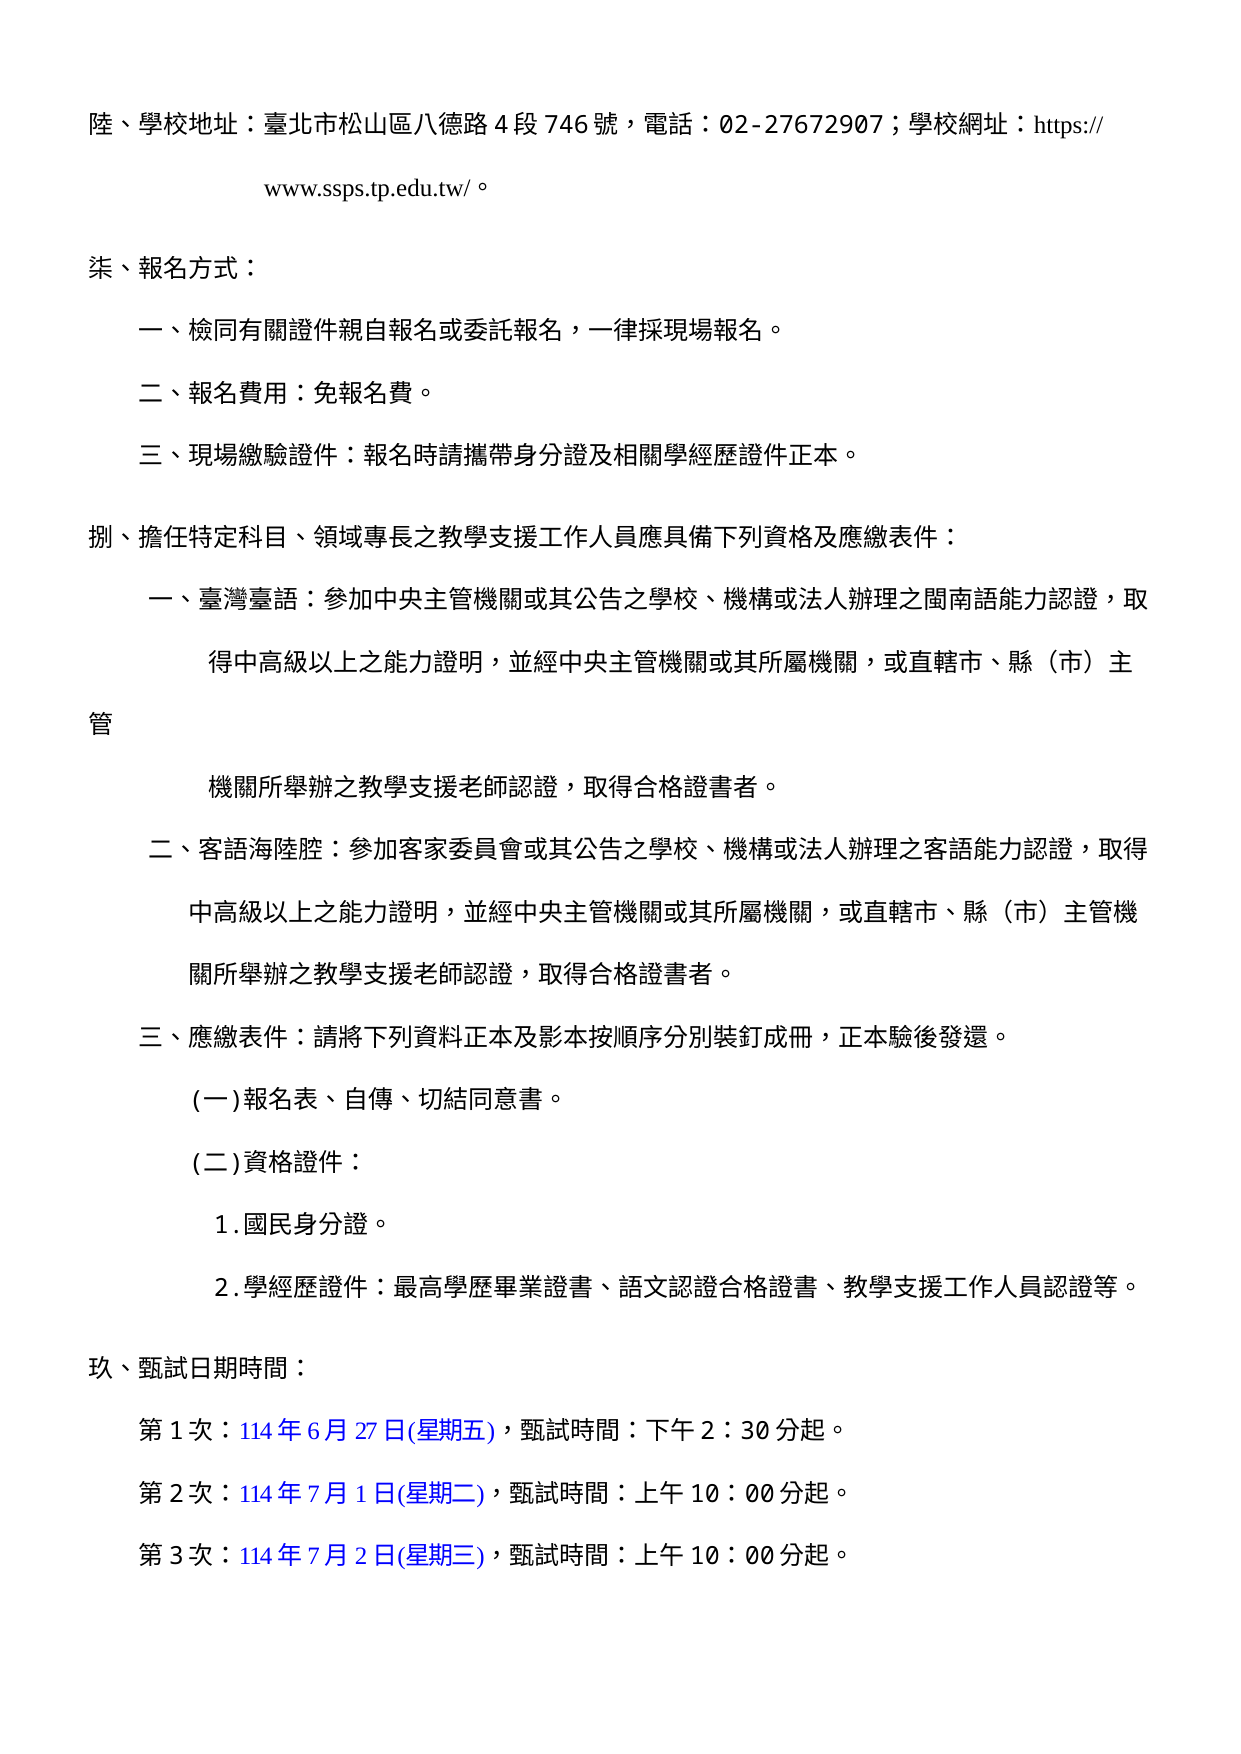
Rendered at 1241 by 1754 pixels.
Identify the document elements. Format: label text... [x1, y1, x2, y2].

text 1.國民身分證。 [214, 1181, 1152, 1243]
text 捌、擔任特定科目、領域專長之教學支援工作人員應具備下列資格及應繳表件： [89, 493, 1152, 556]
text 第1次：114年6月27日(星期五)，甄試時間：下午2：30分起。 [89, 1387, 1152, 1450]
text (二)資格證件： [89, 1118, 1152, 1181]
text 中高級以上之能力證明，並經中央主管機關或其所屬機關，或直轄市、縣（市）主管機 [89, 868, 1152, 931]
text 2.學經歷證件：最高學歷畢業證書、語文認證合格證書、教學支援工作人員認證等。 [214, 1243, 1152, 1306]
text 關所舉辦之教學支援老師認證，取得合格證書者。 [89, 931, 1152, 993]
text 陸、學校地址：臺北市松山區八德路4段746號，電話：02-27672907；學校網址：https://www.ssps.tp.edu.tw/。 [89, 81, 1152, 206]
text 機關所舉辦之教學支援老師認證，取得合格證書者。 [89, 743, 1152, 806]
text 第3次：114年7月2日(星期三)，甄試時間：上午10：00分起。 [89, 1512, 1152, 1575]
text 柒、報名方式： [89, 225, 1152, 287]
text 三、應繳表件：請將下列資料正本及影本按順序分別裝釘成冊，正本驗後發還。 [89, 993, 1152, 1056]
text 第2次：114年7月1日(星期二)，甄試時間：上午10：00分起。 [89, 1450, 1152, 1512]
text 得中高級以上之能力證明，並經中央主管機關或其所屬機關，或直轄市、縣（市）主管 [89, 618, 1152, 743]
text 三、現場繳驗證件：報名時請攜帶身分證及相關學經歷證件正本。 [89, 412, 1152, 475]
text 玖、甄試日期時間： [89, 1325, 1152, 1387]
text 二、報名費用：免報名費。 [89, 350, 1152, 412]
text 一、臺灣臺語：參加中央主管機關或其公告之學校、機構或法人辦理之閩南語能力認證，取 [89, 556, 1152, 618]
text 二、客語海陸腔：參加客家委員會或其公告之學校、機構或法人辦理之客語能力認證，取得 [89, 806, 1152, 868]
text (一)報名表、自傳、切結同意書。 [89, 1056, 1152, 1118]
text 一、檢同有關證件親自報名或委託報名，一律採現場報名。 [89, 287, 1152, 350]
